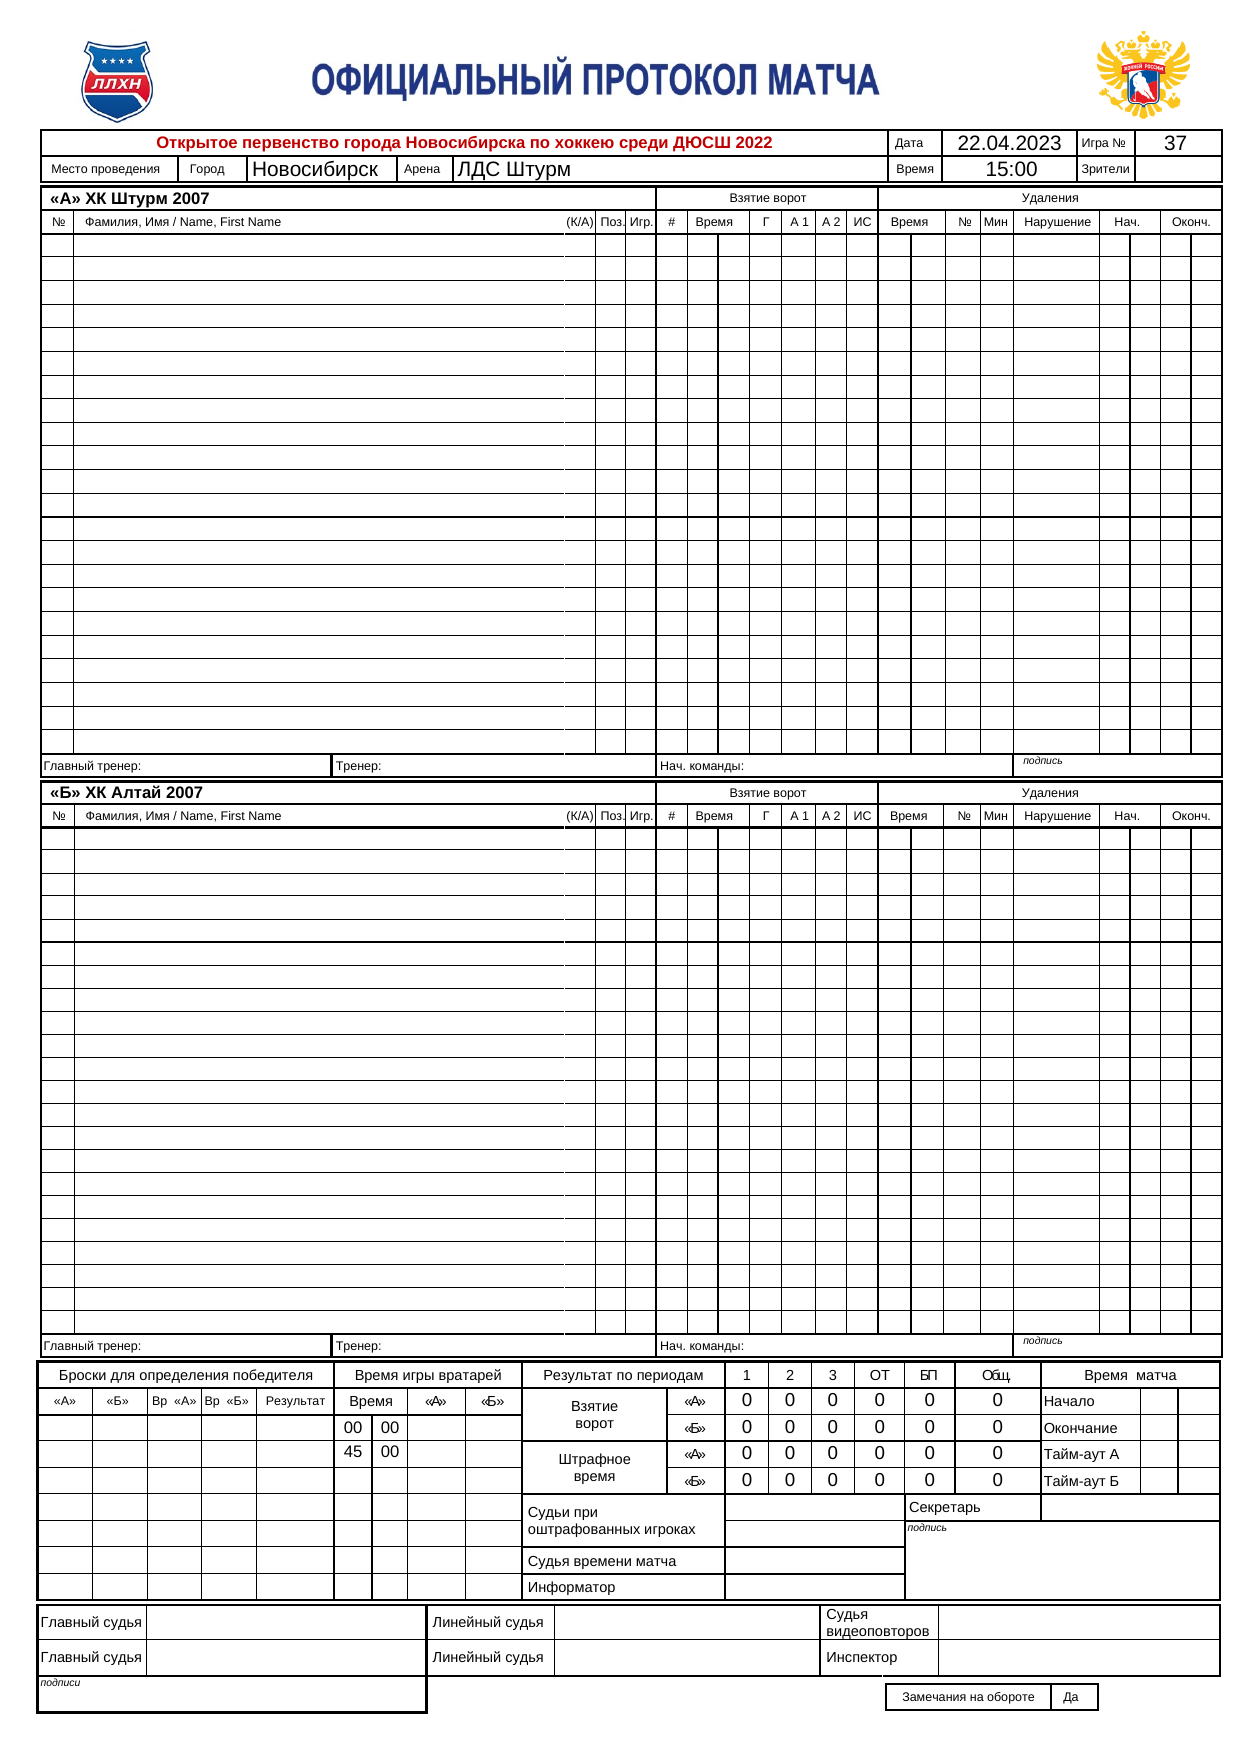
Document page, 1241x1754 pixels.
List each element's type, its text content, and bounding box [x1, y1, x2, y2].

table_cell [1131, 305, 1160, 327]
table_cell [74, 328, 564, 351]
table_cell [596, 235, 625, 256]
table_cell [1100, 730, 1129, 753]
table_cell [816, 829, 846, 849]
table_cell А 2 [816, 211, 846, 233]
table_cell [335, 1547, 371, 1573]
table_cell [596, 966, 625, 987]
table_cell [1161, 829, 1190, 849]
table_cell [847, 989, 877, 1011]
table_cell [782, 494, 815, 516]
table_cell [1131, 1288, 1160, 1310]
table_cell [816, 1104, 846, 1126]
table_cell [565, 966, 595, 987]
table_cell [912, 470, 945, 493]
table_cell [596, 707, 625, 729]
table_cell [1131, 874, 1160, 895]
table_cell [981, 494, 1013, 516]
table_cell [657, 1058, 687, 1079]
table_cell [657, 328, 687, 351]
table_cell [74, 399, 564, 422]
table_cell [879, 328, 910, 351]
table_cell [42, 659, 73, 682]
table_cell 0 [726, 1442, 768, 1467]
table_cell [596, 352, 625, 374]
table_cell [719, 565, 749, 587]
table_cell Вр «А» [148, 1389, 201, 1413]
table_cell [1161, 281, 1190, 303]
table_cell [39, 1494, 92, 1520]
table_cell [1192, 1242, 1221, 1264]
table_cell [946, 376, 980, 398]
table_cell [847, 707, 877, 729]
table_cell Начало [1042, 1389, 1140, 1413]
table_cell [719, 1104, 749, 1126]
table_cell [750, 920, 781, 941]
table_cell [565, 636, 595, 658]
table_cell 0 [812, 1389, 854, 1413]
table_cell [1014, 1265, 1099, 1287]
table_cell [1161, 518, 1190, 540]
table_cell [688, 376, 717, 398]
table_cell [626, 1035, 655, 1057]
table_cell [1192, 943, 1221, 964]
table_cell [816, 352, 846, 374]
table_cell [1100, 1288, 1129, 1310]
table_cell [719, 328, 749, 351]
table_cell [816, 1127, 846, 1149]
table_cell [847, 943, 877, 964]
table_cell [1161, 1012, 1190, 1033]
table_cell Судьи при оштрафованных игроках [523, 1495, 724, 1546]
table_cell [719, 730, 749, 753]
table_cell [565, 328, 595, 351]
table_cell [847, 281, 877, 303]
table_cell [596, 565, 625, 587]
table_cell [596, 636, 625, 658]
table_cell [74, 305, 564, 327]
table_cell [939, 1606, 1219, 1639]
table_cell [626, 281, 655, 303]
table_cell [847, 257, 877, 280]
table_cell [719, 518, 749, 540]
table_cell [1100, 470, 1129, 493]
table_cell [202, 1521, 256, 1546]
table_cell [816, 565, 846, 587]
table_cell [946, 707, 980, 729]
table_cell [657, 829, 687, 849]
table_cell [847, 446, 877, 469]
table_cell [847, 399, 877, 422]
table_header Замечания на обороте [887, 1685, 1050, 1709]
table_cell [596, 1127, 625, 1149]
table_cell Поз. [596, 211, 625, 233]
table_cell 0 [812, 1415, 854, 1440]
table_cell [565, 874, 595, 895]
table_cell [912, 1288, 943, 1310]
table_cell [1014, 1104, 1099, 1126]
table_cell [42, 1058, 74, 1079]
table_cell [912, 281, 945, 303]
table_cell [750, 683, 781, 706]
table_cell [202, 1547, 256, 1573]
table_cell [688, 1127, 717, 1149]
table_cell [879, 943, 910, 964]
table_header Общ. [956, 1363, 1040, 1387]
table_cell [782, 920, 815, 941]
table_cell подпись [1014, 1335, 1221, 1356]
table_cell Линейный судья [428, 1640, 554, 1675]
table_cell [565, 1127, 595, 1149]
table_cell [1161, 1150, 1190, 1172]
table_cell [782, 1127, 815, 1149]
table_cell [1161, 1058, 1190, 1079]
table_cell [719, 446, 749, 469]
table_cell [39, 1547, 92, 1573]
table_cell [782, 683, 815, 706]
table_cell [782, 1058, 815, 1079]
table_cell [981, 352, 1013, 374]
table_cell [1014, 1035, 1099, 1057]
table_cell [719, 423, 749, 445]
table_cell [946, 423, 980, 445]
table_cell [596, 1035, 625, 1057]
table_cell [565, 989, 595, 1011]
table_cell [981, 850, 1013, 872]
table_cell [1131, 1035, 1160, 1057]
table_cell [1100, 1058, 1129, 1079]
table_cell [626, 446, 655, 469]
table_cell [596, 423, 625, 445]
table_cell [981, 235, 1013, 256]
table_cell [750, 541, 781, 564]
table_cell [750, 518, 781, 540]
table_cell [93, 1547, 147, 1573]
table_cell [1161, 1196, 1190, 1218]
table_cell [626, 896, 655, 918]
table_cell [688, 683, 717, 706]
table_cell [1099, 1682, 1220, 1711]
table_cell Оконч. [1161, 805, 1221, 826]
table_cell [657, 966, 687, 987]
table_cell [847, 565, 877, 587]
table_cell [466, 1494, 521, 1520]
table_cell [1192, 850, 1221, 872]
table_cell [75, 1058, 564, 1079]
table_cell [847, 376, 877, 398]
table_cell [1161, 235, 1190, 256]
table_cell Время [688, 211, 749, 233]
table_cell [626, 399, 655, 422]
table_cell [912, 305, 945, 327]
table_cell Главный тренер: [42, 755, 330, 776]
table_cell [42, 281, 73, 303]
table_cell [719, 707, 749, 729]
table_cell [565, 612, 595, 634]
table_cell [879, 683, 910, 706]
table_cell [847, 850, 877, 872]
table_cell [335, 1468, 371, 1493]
table_cell [847, 1081, 877, 1103]
table_cell «А» [668, 1389, 724, 1413]
table_cell [75, 1265, 564, 1287]
table_cell [847, 896, 877, 918]
table_cell [1100, 612, 1129, 634]
table_cell [565, 1012, 595, 1033]
table_cell [816, 1081, 846, 1103]
table_cell [626, 423, 655, 445]
table_cell [1179, 1415, 1219, 1440]
table_cell [847, 1265, 877, 1287]
table_cell [75, 1196, 564, 1218]
table_cell [657, 989, 687, 1011]
table_cell [719, 1081, 749, 1103]
table_cell [1161, 541, 1190, 564]
table_cell Нач. команды: [657, 1335, 1012, 1356]
table_cell [1014, 920, 1099, 941]
table_cell [879, 612, 910, 634]
table_cell [1100, 1012, 1129, 1033]
table_cell [688, 943, 717, 964]
table_cell [596, 1173, 625, 1195]
table_cell [688, 494, 717, 516]
table_cell [816, 257, 846, 280]
table_cell [782, 1265, 815, 1287]
table_cell [75, 1127, 564, 1149]
table_cell [816, 1058, 846, 1079]
table_cell [148, 1468, 201, 1493]
table_cell [816, 518, 846, 540]
table_cell [1131, 1173, 1160, 1195]
table_cell [782, 966, 815, 987]
table_cell [981, 636, 1013, 658]
table_cell [879, 470, 910, 493]
table_header Удаления [879, 188, 1221, 209]
table_cell [719, 1311, 749, 1333]
table_cell [93, 1468, 147, 1493]
table_cell [847, 683, 877, 706]
table_cell [657, 896, 687, 918]
table_cell [1161, 588, 1190, 611]
table_cell [946, 470, 980, 493]
table_cell [981, 829, 1013, 849]
table_cell [42, 1288, 74, 1310]
table_cell [981, 588, 1013, 611]
table_cell [879, 257, 910, 280]
table_cell [1131, 446, 1160, 469]
table_cell [1131, 235, 1160, 256]
table_cell [565, 1311, 595, 1333]
table_cell [912, 659, 945, 682]
table_cell [946, 328, 980, 351]
table_cell [1014, 1150, 1099, 1172]
table_cell Результат [257, 1389, 333, 1413]
table_cell [944, 1173, 980, 1195]
table_cell [750, 730, 781, 753]
table_cell [74, 588, 564, 611]
table_cell [726, 1548, 904, 1573]
table_cell [1161, 683, 1190, 706]
table_cell [688, 659, 717, 682]
table_cell [1014, 446, 1099, 469]
table_cell [42, 829, 74, 849]
table_cell [688, 541, 717, 564]
table_cell [719, 636, 749, 658]
table_cell [657, 518, 687, 540]
table_cell [847, 920, 877, 941]
table_cell [981, 257, 1013, 280]
table_cell [1131, 1104, 1160, 1126]
table_cell [657, 850, 687, 872]
table_cell [879, 235, 910, 256]
table_cell [1161, 470, 1190, 493]
table_cell [75, 1219, 564, 1241]
table_cell [373, 1574, 407, 1599]
table_cell Тренер: [333, 1335, 655, 1356]
table_cell [1161, 1311, 1190, 1333]
table_cell [981, 1012, 1013, 1033]
table_cell [1100, 1242, 1129, 1264]
table_cell [981, 1242, 1013, 1264]
table_cell [816, 896, 846, 918]
table_cell [981, 943, 1013, 964]
table_cell [1161, 896, 1190, 918]
table_cell [257, 1494, 333, 1520]
table_cell [555, 1606, 819, 1639]
table_cell [1192, 636, 1221, 658]
table_cell [1014, 1058, 1099, 1079]
table_cell [565, 305, 595, 327]
table_cell [565, 541, 595, 564]
table_cell [912, 829, 943, 849]
table_cell [847, 541, 877, 564]
table_cell [565, 1265, 595, 1287]
table_cell [74, 683, 564, 706]
table_cell 0 [855, 1389, 904, 1413]
table_cell [626, 612, 655, 634]
table_cell [335, 1574, 371, 1599]
table_cell [596, 874, 625, 895]
table_cell [1100, 541, 1129, 564]
table_cell [565, 943, 595, 964]
table_cell [42, 305, 73, 327]
table_cell [42, 1012, 74, 1033]
table_cell [879, 1288, 910, 1310]
table_cell [719, 683, 749, 706]
table_cell [1141, 1389, 1177, 1413]
table_cell [657, 1265, 687, 1287]
table_cell [688, 1150, 717, 1172]
table_cell [750, 896, 781, 918]
table_cell [1131, 352, 1160, 374]
table_cell Нач. команды: [657, 755, 1012, 776]
table_cell [1161, 1035, 1190, 1057]
table_cell [816, 305, 846, 327]
table_cell [912, 565, 945, 587]
table_cell 0 [769, 1415, 811, 1440]
table_cell [555, 1640, 819, 1675]
table_cell [750, 235, 781, 256]
table_cell [42, 1242, 74, 1264]
table_cell [847, 1242, 877, 1264]
table_cell [879, 399, 910, 422]
table_cell [42, 494, 73, 516]
table_cell [1192, 446, 1221, 469]
table_cell [75, 1081, 564, 1103]
table_cell [596, 1219, 625, 1241]
table_cell [847, 423, 877, 445]
table_cell [879, 1012, 910, 1033]
table_cell [1161, 920, 1190, 941]
table_cell [879, 423, 910, 445]
table_cell [816, 235, 846, 256]
table_cell [626, 730, 655, 753]
table_cell [1131, 565, 1160, 587]
table_cell [1100, 1219, 1129, 1241]
table_cell [782, 446, 815, 469]
table_cell [981, 1150, 1013, 1172]
table_cell [596, 730, 625, 753]
table_cell [847, 1219, 877, 1241]
table_cell [596, 305, 625, 327]
table_cell [1161, 989, 1190, 1011]
table_cell [565, 376, 595, 398]
table_cell [750, 588, 781, 611]
table_cell [750, 1265, 781, 1287]
table_cell [626, 1265, 655, 1287]
table_cell «Б » [466, 1389, 521, 1413]
table_cell [42, 966, 74, 987]
table_cell [847, 612, 877, 634]
table_cell [1014, 1219, 1099, 1241]
table_cell Нарушение [1014, 805, 1099, 826]
table_cell [816, 659, 846, 682]
table_cell [688, 257, 717, 280]
table_cell [1100, 707, 1129, 729]
table_cell [944, 829, 980, 849]
table_cell [657, 1127, 687, 1149]
picture [5, 28, 1197, 129]
table_cell № [42, 211, 73, 233]
table_cell [565, 518, 595, 540]
table_cell [1192, 376, 1221, 398]
table_cell 0 [956, 1415, 1040, 1440]
table_cell [847, 636, 877, 658]
table_cell [74, 376, 564, 398]
table_cell [373, 1547, 407, 1573]
table_cell [565, 446, 595, 469]
table_cell [596, 257, 625, 280]
table_cell [657, 446, 687, 469]
table_cell [42, 874, 74, 895]
table_cell 0 [726, 1415, 768, 1440]
table_cell [257, 1574, 333, 1599]
table_cell [1100, 305, 1129, 327]
table_cell [596, 1288, 625, 1310]
table_cell [39, 1521, 92, 1546]
table_cell Время [879, 805, 943, 826]
table_cell [657, 588, 687, 611]
table_cell [782, 1035, 815, 1057]
table_cell [1192, 1288, 1221, 1310]
table_cell [466, 1547, 521, 1573]
table_cell [75, 989, 564, 1011]
table_cell [1131, 257, 1160, 280]
table_cell [816, 1196, 846, 1218]
table_cell [782, 1311, 815, 1333]
table_cell [565, 1150, 595, 1172]
table_cell ИС [847, 211, 877, 233]
table_cell [944, 1150, 980, 1172]
table_cell [847, 588, 877, 611]
table_cell [782, 518, 815, 540]
table_cell [782, 707, 815, 729]
table_cell [750, 1311, 781, 1333]
table_cell [1014, 636, 1099, 658]
table_cell [626, 565, 655, 587]
table_cell [626, 1104, 655, 1126]
table_cell 00 [373, 1441, 407, 1467]
table_cell [816, 636, 846, 658]
table_cell [879, 1219, 910, 1241]
table_header 22.04.2023 [943, 131, 1076, 155]
table_cell [1192, 1173, 1221, 1195]
table_cell [75, 829, 564, 849]
table_cell [816, 1311, 846, 1333]
table_cell [626, 376, 655, 398]
table_cell Главный судья [39, 1640, 146, 1675]
table_cell [42, 235, 73, 256]
table_cell [981, 612, 1013, 634]
table_cell [879, 376, 910, 398]
table_cell [912, 1058, 943, 1079]
table_cell [1161, 1081, 1190, 1103]
table_cell [75, 1311, 564, 1333]
table_cell [1100, 683, 1129, 706]
table_cell [42, 376, 73, 398]
table_cell [1131, 1311, 1160, 1333]
table_cell [688, 423, 717, 445]
table_cell [782, 896, 815, 918]
table_cell [944, 920, 980, 941]
table_cell [879, 966, 910, 987]
table_cell [944, 1104, 980, 1126]
table_cell Нач. [1100, 805, 1160, 826]
table_cell [1014, 328, 1099, 351]
table_cell [1192, 707, 1221, 729]
table_cell [946, 565, 980, 587]
table_cell [944, 966, 980, 987]
table_cell [74, 446, 564, 469]
table_cell [719, 1196, 749, 1218]
table_cell [1192, 896, 1221, 918]
table_cell Нач. [1100, 211, 1160, 233]
table_cell [335, 1521, 371, 1546]
table_cell [657, 352, 687, 374]
table_cell [1131, 1058, 1160, 1079]
table_cell [1131, 376, 1160, 398]
table_header Результат по периодам [523, 1363, 724, 1387]
table_cell [1131, 966, 1160, 987]
table_cell [596, 446, 625, 469]
table_cell [1161, 352, 1190, 374]
table_header 3 [812, 1363, 854, 1387]
table_cell [565, 1035, 595, 1057]
table_cell [408, 1574, 465, 1599]
table_cell [688, 446, 717, 469]
table_cell [565, 1104, 595, 1126]
table_cell [596, 1012, 625, 1033]
table_cell [1161, 1104, 1190, 1126]
table_cell [912, 1173, 943, 1195]
table_cell [565, 352, 595, 374]
table_cell [596, 518, 625, 540]
table_cell [879, 1127, 910, 1149]
table_cell [626, 1242, 655, 1264]
table_cell [1192, 1265, 1221, 1287]
table_cell [912, 352, 945, 374]
table_cell [565, 399, 595, 422]
table_cell [879, 730, 910, 753]
table_cell [816, 707, 846, 729]
table_cell [1014, 850, 1099, 872]
table_cell [202, 1441, 256, 1467]
table_cell [1100, 659, 1129, 682]
table_cell [1131, 920, 1160, 941]
table_cell [1131, 1127, 1160, 1149]
table_cell подпись [1014, 755, 1221, 776]
table_cell 0 [905, 1468, 954, 1493]
table_cell [626, 328, 655, 351]
table_cell [1100, 494, 1129, 516]
table_cell [74, 541, 564, 564]
table_cell [1192, 1311, 1221, 1333]
table_cell [847, 874, 877, 895]
table_cell [750, 1288, 781, 1310]
table_cell [912, 518, 945, 540]
table_cell 0 [956, 1442, 1040, 1467]
table_cell [750, 281, 781, 303]
table_cell [1192, 470, 1221, 493]
table_cell [1192, 494, 1221, 516]
table_cell [719, 920, 749, 941]
table_cell [944, 1311, 980, 1333]
table_cell [1014, 829, 1099, 849]
table_cell [1100, 636, 1129, 658]
table_cell [688, 588, 717, 611]
table_cell [719, 612, 749, 634]
table_cell [565, 896, 595, 918]
table_header Игра № [1078, 131, 1134, 155]
table_cell [847, 966, 877, 987]
table_cell [816, 328, 846, 351]
table_cell [1014, 588, 1099, 611]
table_cell [750, 1012, 781, 1033]
table_cell [1161, 257, 1190, 280]
table_cell [782, 612, 815, 634]
table_cell [912, 257, 945, 280]
table_cell подпись [906, 1522, 1219, 1599]
table_cell [816, 1219, 846, 1241]
table_cell [428, 1677, 882, 1711]
table_cell [1161, 874, 1190, 895]
table_cell [946, 659, 980, 682]
table_cell Секретарь [906, 1495, 1040, 1520]
table_cell [1192, 352, 1221, 374]
table_cell [750, 494, 781, 516]
table_cell [1192, 1104, 1221, 1126]
table_cell [1161, 565, 1190, 587]
table_cell [782, 588, 815, 611]
table_cell [879, 896, 910, 918]
table_cell [1161, 305, 1190, 327]
table_cell [1161, 1265, 1190, 1287]
table_cell [782, 281, 815, 303]
table_cell [688, 470, 717, 493]
table_cell [75, 1035, 564, 1057]
table_cell [1131, 707, 1160, 729]
table_cell [42, 1219, 74, 1241]
table_cell [1014, 1242, 1099, 1264]
table_cell [688, 1288, 717, 1310]
table_cell [946, 683, 980, 706]
table_cell [626, 518, 655, 540]
table_cell [912, 943, 943, 964]
table_cell [719, 659, 749, 682]
table_cell [626, 989, 655, 1011]
table_cell [626, 874, 655, 895]
table_cell [912, 850, 943, 872]
table_cell Судья видеоповторов [821, 1606, 938, 1639]
table_cell [688, 989, 717, 1011]
table_cell [1192, 281, 1221, 303]
table_cell [93, 1494, 147, 1520]
table_cell [782, 1196, 815, 1218]
table_cell [981, 1104, 1013, 1126]
table_cell [626, 1127, 655, 1149]
table_cell [879, 588, 910, 611]
table_cell [981, 565, 1013, 587]
table_cell [42, 1311, 74, 1333]
table_cell [626, 707, 655, 729]
table_cell [148, 1547, 201, 1573]
table_cell [816, 541, 846, 564]
table_cell [1131, 541, 1160, 564]
table_cell [879, 1242, 910, 1264]
table_cell [626, 943, 655, 964]
table_cell [944, 1012, 980, 1033]
table_cell [719, 470, 749, 493]
table_cell [626, 1058, 655, 1079]
table_cell [626, 1081, 655, 1103]
table_cell [912, 541, 945, 564]
table_cell [335, 1494, 371, 1520]
table_cell [750, 1081, 781, 1103]
table_cell [912, 966, 943, 987]
table_header «А» ХК Штурм 2007 [42, 188, 655, 209]
table_cell [626, 683, 655, 706]
table_cell [42, 352, 73, 374]
table_cell [816, 588, 846, 611]
table_cell Вр «Б» [202, 1389, 256, 1413]
table_cell [946, 494, 980, 516]
table_cell [42, 1081, 74, 1103]
table_cell Судья времени матча [523, 1548, 724, 1573]
table_cell [946, 257, 980, 280]
table_cell [1100, 850, 1129, 872]
table_cell [42, 470, 73, 493]
table_cell [202, 1416, 256, 1440]
table_cell [688, 896, 717, 918]
table_cell [1014, 257, 1099, 280]
table_cell [39, 1468, 92, 1493]
table_cell [944, 1127, 980, 1149]
table_cell [373, 1521, 407, 1546]
table_cell [1014, 943, 1099, 964]
table_cell [750, 850, 781, 872]
table_cell [750, 328, 781, 351]
table_cell [879, 1196, 910, 1218]
table_cell [1100, 874, 1129, 895]
table_cell [1131, 1265, 1160, 1287]
table_cell «Б» [93, 1389, 147, 1413]
table_cell [719, 235, 749, 256]
table_cell [782, 943, 815, 964]
table_cell [1131, 659, 1160, 682]
table_cell [719, 1288, 749, 1310]
table_cell Оконч. [1161, 211, 1221, 233]
table_cell [626, 235, 655, 256]
table_cell [626, 966, 655, 987]
table_cell [879, 850, 910, 872]
table_cell [42, 518, 73, 540]
table_cell [147, 1640, 425, 1675]
table_cell [816, 1265, 846, 1287]
table_cell [688, 966, 717, 987]
table_cell [42, 588, 73, 611]
table_cell [1100, 896, 1129, 918]
table_cell [879, 1311, 910, 1333]
table_cell [719, 874, 749, 895]
table_cell 15:00 [943, 157, 1076, 181]
table_cell [847, 1196, 877, 1218]
table_cell [596, 1150, 625, 1172]
table_cell [42, 730, 73, 753]
table_cell [1014, 352, 1099, 374]
table_cell [847, 1150, 877, 1172]
table_cell [879, 446, 910, 469]
table_cell [565, 1196, 595, 1218]
table_cell [202, 1468, 256, 1493]
table_cell [75, 920, 564, 941]
table_header Удаления [879, 783, 1221, 803]
table_cell [688, 328, 717, 351]
table_cell [626, 1219, 655, 1241]
table_cell [1014, 518, 1099, 540]
table_cell [408, 1547, 465, 1573]
table_cell [750, 399, 781, 422]
table_cell [1014, 730, 1099, 753]
table_cell [148, 1416, 201, 1440]
table_cell [257, 1441, 333, 1467]
table_cell [879, 920, 910, 941]
table_cell [912, 1196, 943, 1218]
table_header Время игры вратарей [335, 1363, 521, 1387]
table_cell [981, 1127, 1013, 1149]
table_cell [565, 257, 595, 280]
table_cell [75, 966, 564, 987]
table_cell [565, 235, 595, 256]
table_cell [816, 920, 846, 941]
table_cell [626, 1196, 655, 1218]
table_cell [657, 683, 687, 706]
table_cell [1192, 588, 1221, 611]
table_cell [657, 1035, 687, 1057]
table_cell [596, 1311, 625, 1333]
table_cell [912, 1081, 943, 1103]
table_cell [879, 1173, 910, 1195]
table_header БП [905, 1363, 954, 1387]
table_cell [75, 1012, 564, 1033]
table_cell [750, 966, 781, 987]
table_cell [750, 659, 781, 682]
table_cell ЛДС Штурм [454, 157, 887, 181]
table_cell [75, 896, 564, 918]
table_cell [719, 1242, 749, 1264]
table_cell [816, 376, 846, 398]
table_cell «Б» [668, 1415, 724, 1440]
table_cell [565, 659, 595, 682]
table_cell [912, 446, 945, 469]
table_cell № [946, 211, 980, 233]
table_cell [657, 1104, 687, 1126]
table_cell [847, 352, 877, 374]
table_cell [657, 1196, 687, 1218]
table_cell [981, 328, 1013, 351]
table_cell «А» [39, 1389, 92, 1413]
table_cell [981, 874, 1013, 895]
table_cell # [657, 211, 687, 233]
table_cell [981, 966, 1013, 987]
table_cell [74, 281, 564, 303]
table_cell [879, 494, 910, 516]
table_cell [688, 920, 717, 941]
table_cell [981, 989, 1013, 1011]
table_cell [719, 966, 749, 987]
table_cell [626, 850, 655, 872]
table_cell [565, 470, 595, 493]
table_cell [596, 1058, 625, 1079]
table_cell [912, 1104, 943, 1126]
table_cell [596, 1265, 625, 1287]
table_cell (К/А) [565, 211, 595, 233]
table_cell [688, 1058, 717, 1079]
table_cell Фамилия, Имя / Name, First Name [74, 211, 565, 233]
table_cell [816, 446, 846, 469]
table_cell [42, 446, 73, 469]
table_cell [147, 1606, 425, 1639]
table_cell [565, 730, 595, 753]
table_cell [750, 376, 781, 398]
table_cell [626, 305, 655, 327]
table_cell [596, 588, 625, 611]
table_cell [946, 281, 980, 303]
table_cell [750, 305, 781, 327]
table_cell [657, 1242, 687, 1264]
table_cell [847, 659, 877, 682]
table_cell [847, 1012, 877, 1033]
table_cell [981, 1196, 1013, 1218]
table_cell [981, 1219, 1013, 1241]
table_cell [1131, 850, 1160, 872]
table_cell [1014, 1012, 1099, 1033]
table_cell [688, 1311, 717, 1333]
table_cell [879, 305, 910, 327]
table_cell [565, 588, 595, 611]
table_cell [750, 1173, 781, 1195]
table_cell [1100, 943, 1129, 964]
table_cell [944, 850, 980, 872]
table_cell [688, 352, 717, 374]
table_cell [782, 328, 815, 351]
table_cell [1192, 305, 1221, 327]
table_cell [726, 1495, 904, 1520]
table_cell [750, 1150, 781, 1172]
table_cell [408, 1468, 465, 1493]
table_cell [912, 235, 945, 256]
table_cell [657, 612, 687, 634]
table_cell [782, 305, 815, 327]
table_cell [782, 1219, 815, 1241]
table_cell [688, 281, 717, 303]
table_cell 00 [335, 1416, 371, 1440]
table_cell [719, 541, 749, 564]
table_cell [373, 1494, 407, 1520]
table_cell [42, 1104, 74, 1126]
table_cell [565, 1242, 595, 1264]
table_cell [1161, 1242, 1190, 1264]
table_cell [912, 1219, 943, 1241]
table_cell [912, 423, 945, 445]
table_cell [750, 1104, 781, 1126]
table_cell [657, 1288, 687, 1310]
table_cell [408, 1521, 465, 1546]
table_cell [565, 707, 595, 729]
table_cell 0 [905, 1389, 954, 1413]
table_cell [657, 235, 687, 256]
table_cell [42, 565, 73, 587]
table_cell [74, 470, 564, 493]
table_cell [74, 612, 564, 634]
table_cell [750, 1219, 781, 1241]
table_cell [1192, 874, 1221, 895]
table_cell [981, 896, 1013, 918]
table_cell [1014, 612, 1099, 634]
table_cell [74, 636, 564, 658]
table_cell [596, 328, 625, 351]
table_cell [1131, 423, 1160, 445]
table_cell [657, 423, 687, 445]
table_cell [74, 257, 564, 280]
table_cell [879, 829, 910, 849]
table_cell [944, 896, 980, 918]
table_cell [596, 989, 625, 1011]
table_cell [1192, 565, 1221, 587]
table_cell [879, 1035, 910, 1057]
table_cell [1014, 989, 1099, 1011]
table_cell [565, 1219, 595, 1241]
table_cell [42, 399, 73, 422]
table_cell [1014, 874, 1099, 895]
table_cell [750, 565, 781, 587]
table_cell [596, 943, 625, 964]
table_cell [657, 636, 687, 658]
table_cell [944, 1081, 980, 1103]
table_cell [879, 565, 910, 587]
table_cell [1131, 896, 1160, 918]
table_cell [688, 1104, 717, 1126]
table_cell [1192, 1035, 1221, 1057]
table_header Взятие ворот [657, 188, 877, 209]
table_cell [847, 1058, 877, 1079]
table_cell [879, 989, 910, 1011]
table_cell [596, 1081, 625, 1103]
table_cell [912, 920, 943, 941]
table_cell [1131, 328, 1160, 351]
table_cell [1100, 1081, 1129, 1103]
table_header 37 [1136, 131, 1221, 155]
table_cell [1100, 565, 1129, 587]
table_cell [1042, 1495, 1219, 1520]
table_cell [1100, 588, 1129, 611]
table_cell [981, 1311, 1013, 1333]
table_cell [688, 730, 717, 753]
table_cell [466, 1416, 521, 1440]
table_header Дата [889, 131, 941, 155]
table_cell [1014, 305, 1099, 327]
table_cell 0 [812, 1468, 854, 1493]
table_cell [1192, 966, 1221, 987]
table_cell [750, 1035, 781, 1057]
table_cell 0 [769, 1442, 811, 1467]
table_cell [782, 730, 815, 753]
table_cell [1192, 257, 1221, 280]
table_cell Игр. [626, 805, 655, 826]
table_cell [816, 1173, 846, 1195]
table_cell [879, 352, 910, 374]
table_cell [1100, 989, 1129, 1011]
table_cell [1192, 920, 1221, 941]
table_cell [93, 1416, 147, 1440]
table_cell [981, 376, 1013, 398]
table_cell [847, 1173, 877, 1195]
table_cell [565, 1173, 595, 1195]
table_cell [1161, 612, 1190, 634]
table_cell [688, 707, 717, 729]
table_cell [1131, 1196, 1160, 1218]
table_cell [750, 636, 781, 658]
table_cell [782, 659, 815, 682]
table_cell [750, 470, 781, 493]
table_cell [816, 683, 846, 706]
table_cell [1131, 683, 1160, 706]
table_cell [75, 1173, 564, 1195]
table_cell [1131, 989, 1160, 1011]
table_cell [847, 305, 877, 327]
table_cell 0 [855, 1415, 904, 1440]
table_cell [1161, 730, 1190, 753]
table_cell Г [750, 805, 781, 826]
table_cell [596, 281, 625, 303]
table_cell 0 [905, 1442, 954, 1467]
table_cell [688, 1196, 717, 1218]
table_cell [1161, 1173, 1190, 1195]
table_cell [816, 612, 846, 634]
table_cell Тайм-аут Б [1042, 1468, 1140, 1493]
table_cell «А» [668, 1442, 724, 1467]
table_cell [816, 874, 846, 895]
table_cell [1100, 235, 1129, 256]
table_cell [946, 588, 980, 611]
table_cell [466, 1441, 521, 1467]
table_cell [981, 920, 1013, 941]
table_cell [981, 1058, 1013, 1079]
table_cell Главный тренер: [42, 1335, 330, 1356]
table_cell [626, 829, 655, 849]
table_cell [74, 494, 564, 516]
table_cell 0 [956, 1468, 1040, 1493]
table_cell [1100, 399, 1129, 422]
table_cell [719, 494, 749, 516]
table_cell [912, 1311, 943, 1333]
table_cell [657, 376, 687, 398]
table_cell [912, 896, 943, 918]
table_cell [1192, 328, 1221, 351]
table_cell [944, 1196, 980, 1218]
table_cell [1131, 1012, 1160, 1033]
table_cell [1161, 659, 1190, 682]
table_cell [816, 1012, 846, 1033]
table_cell А 2 [816, 805, 846, 826]
table_cell Город [179, 157, 246, 181]
table_cell [1161, 1288, 1190, 1310]
table_cell [1192, 1196, 1221, 1218]
table_cell [719, 1127, 749, 1149]
table_cell Информатор [523, 1575, 724, 1599]
table_cell [912, 328, 945, 351]
table_cell [1179, 1441, 1219, 1467]
table_cell Тайм-аут А [1042, 1441, 1140, 1467]
table_header Открытое первенство города Новосибирска по хоккею среди ДЮСШ 2022 [42, 131, 887, 155]
table_cell [1192, 989, 1221, 1011]
table_cell Окончание [1042, 1415, 1140, 1440]
table_cell [750, 989, 781, 1011]
table_cell [1192, 235, 1221, 256]
table_cell [657, 1173, 687, 1195]
table_cell [657, 281, 687, 303]
table_cell [719, 1150, 749, 1172]
table_cell [1014, 281, 1099, 303]
table_cell [39, 1441, 92, 1467]
table_cell [719, 1012, 749, 1033]
table_cell [782, 1081, 815, 1103]
table_cell [912, 399, 945, 422]
table_header 1 [726, 1363, 768, 1387]
table_cell [657, 541, 687, 564]
table_cell Время [335, 1389, 407, 1413]
table_cell [626, 920, 655, 941]
table_cell [596, 1104, 625, 1126]
table_cell [847, 1104, 877, 1126]
table_cell 0 [855, 1442, 904, 1467]
table_cell 00 [373, 1416, 407, 1440]
table_cell [879, 1058, 910, 1079]
table_cell [981, 730, 1013, 753]
table_cell [1192, 683, 1221, 706]
table_cell [912, 494, 945, 516]
table_cell [565, 1288, 595, 1310]
table_cell [688, 612, 717, 634]
table_cell [596, 541, 625, 564]
table_cell [719, 1265, 749, 1287]
table_cell [657, 257, 687, 280]
table_cell [596, 399, 625, 422]
table_cell [42, 1035, 74, 1057]
table_cell [782, 829, 815, 849]
table_cell Нарушение [1014, 211, 1099, 233]
table_cell [782, 874, 815, 895]
table_cell [42, 683, 73, 706]
table_cell [1192, 423, 1221, 445]
table_cell 0 [769, 1468, 811, 1493]
table_cell [944, 943, 980, 964]
table_cell [946, 352, 980, 374]
table_cell [719, 305, 749, 327]
table_cell [719, 1219, 749, 1241]
table_cell [1100, 446, 1129, 469]
table_cell [373, 1468, 407, 1493]
table_cell [1192, 541, 1221, 564]
table_cell [719, 257, 749, 280]
table_cell [750, 1058, 781, 1079]
table_cell [719, 1173, 749, 1195]
table_cell [93, 1441, 147, 1467]
table_cell подписи [39, 1677, 425, 1711]
table_cell [42, 1196, 74, 1218]
table_cell [1100, 376, 1129, 398]
table_cell [944, 1219, 980, 1241]
table_cell [981, 659, 1013, 682]
table_cell [879, 1265, 910, 1287]
table_cell Новосибирск [248, 157, 396, 181]
table_cell [1192, 612, 1221, 634]
table_cell [847, 1311, 877, 1333]
table_header Время матча [1042, 1363, 1219, 1387]
table_cell Время [879, 211, 945, 233]
table_cell [816, 1288, 846, 1310]
table_cell [1131, 518, 1160, 540]
table_cell [879, 1081, 910, 1103]
table_cell [944, 1242, 980, 1264]
table_cell [626, 470, 655, 493]
table_cell [1161, 446, 1190, 469]
table_cell [944, 874, 980, 895]
table_cell [946, 636, 980, 658]
table_cell [981, 446, 1013, 469]
table_cell [981, 1288, 1013, 1310]
table_cell [782, 1012, 815, 1033]
table_cell [565, 683, 595, 706]
table_cell [726, 1575, 904, 1599]
table_cell [719, 1058, 749, 1079]
table_cell [1014, 423, 1099, 445]
table_cell [596, 896, 625, 918]
table_cell [847, 518, 877, 540]
table_cell [565, 494, 595, 516]
table_cell [726, 1521, 904, 1546]
table_cell [1014, 1196, 1099, 1218]
table_cell [93, 1521, 147, 1546]
table_cell [946, 730, 980, 753]
table_cell 0 [812, 1442, 854, 1467]
table_cell [596, 470, 625, 493]
table_cell [912, 612, 945, 634]
table_cell [626, 659, 655, 682]
table_cell [1014, 399, 1099, 422]
table_cell [750, 943, 781, 964]
table_cell [782, 1150, 815, 1172]
table_cell [944, 1288, 980, 1310]
table_cell Поз. [596, 805, 625, 826]
table_cell [626, 1012, 655, 1033]
table_cell [912, 636, 945, 658]
table_cell [75, 874, 564, 895]
table_cell [1131, 1242, 1160, 1264]
table_cell [657, 494, 687, 516]
table_cell [816, 1150, 846, 1172]
table_cell [1192, 1127, 1221, 1149]
table_cell [1014, 1311, 1099, 1333]
table_cell [657, 920, 687, 941]
table_cell [946, 541, 980, 564]
table_cell [93, 1574, 147, 1599]
table_cell [688, 850, 717, 872]
table_cell [1131, 281, 1160, 303]
table_cell [912, 1012, 943, 1033]
table_cell [75, 1242, 564, 1264]
table_cell [466, 1468, 521, 1493]
table_cell [1131, 1219, 1160, 1241]
table_cell [912, 989, 943, 1011]
table_cell [1141, 1468, 1177, 1493]
table_cell [1131, 494, 1160, 516]
table_cell [688, 518, 717, 540]
table_cell [688, 1265, 717, 1287]
table_cell [75, 1104, 564, 1126]
table_cell [657, 707, 687, 729]
table_cell [202, 1494, 256, 1520]
table_cell [42, 989, 74, 1011]
table_cell [626, 588, 655, 611]
table_cell [42, 920, 74, 941]
table_cell [1100, 328, 1129, 351]
table_cell [912, 376, 945, 398]
table_cell Тренер: [333, 755, 655, 776]
table_cell [657, 1012, 687, 1033]
table_cell [1161, 1127, 1190, 1149]
table_cell [257, 1468, 333, 1493]
table_cell [1131, 730, 1160, 753]
table_cell [1161, 328, 1190, 351]
table_cell [688, 1012, 717, 1033]
table_cell [1014, 565, 1099, 587]
table_cell [816, 470, 846, 493]
table_cell [1014, 1127, 1099, 1149]
table_cell [719, 399, 749, 422]
table_cell [912, 588, 945, 611]
table_cell [202, 1574, 256, 1599]
table_cell [626, 1150, 655, 1172]
table_cell [1014, 659, 1099, 682]
table_cell [42, 423, 73, 445]
table_cell [657, 1081, 687, 1103]
table_cell [847, 235, 877, 256]
table_cell [1014, 966, 1099, 987]
table_cell [596, 920, 625, 941]
table_cell [688, 305, 717, 327]
table_cell [1131, 1081, 1160, 1103]
table_cell [912, 1265, 943, 1287]
table_cell [74, 659, 564, 682]
table_cell [1192, 1150, 1221, 1172]
table_cell [257, 1416, 333, 1440]
table_cell [981, 1265, 1013, 1287]
table_cell [847, 1288, 877, 1310]
table_cell [1161, 850, 1190, 872]
table_cell [944, 1035, 980, 1057]
table_cell [879, 707, 910, 729]
table_cell Штрафное время [523, 1442, 666, 1493]
table_cell [981, 1173, 1013, 1195]
table_cell [1100, 1035, 1129, 1057]
table_cell [74, 565, 564, 587]
table_cell [148, 1521, 201, 1546]
table_cell [596, 850, 625, 872]
table_cell «А» [408, 1389, 465, 1413]
table_cell [688, 1242, 717, 1264]
table_cell [1100, 1173, 1129, 1195]
table_cell [466, 1574, 521, 1599]
table_cell [946, 305, 980, 327]
table_cell [596, 376, 625, 398]
table_cell [782, 423, 815, 445]
table_cell [847, 470, 877, 493]
table_cell [879, 1104, 910, 1126]
table_cell [816, 730, 846, 753]
table_cell [946, 446, 980, 469]
table_cell [719, 352, 749, 374]
table_cell [1192, 730, 1221, 753]
table_cell [1100, 829, 1129, 849]
table_header 2 [769, 1363, 811, 1387]
table_cell [912, 707, 945, 729]
table_cell «Б» [668, 1468, 724, 1493]
table_cell [1100, 1104, 1129, 1126]
table_cell [1161, 707, 1190, 729]
table_cell [1014, 376, 1099, 398]
table_cell [912, 1035, 943, 1057]
table_cell [466, 1521, 521, 1546]
table_cell Место проведения [42, 157, 177, 181]
table_cell Арена [398, 157, 452, 181]
table_cell [1014, 1081, 1099, 1103]
table_cell [847, 829, 877, 849]
table_cell [750, 1127, 781, 1149]
table_cell [626, 636, 655, 658]
table_cell [1100, 518, 1129, 540]
table_cell [596, 683, 625, 706]
table_cell [782, 470, 815, 493]
table_cell [946, 612, 980, 634]
table_cell [946, 518, 980, 540]
table_cell [1141, 1415, 1177, 1440]
table_cell [42, 943, 74, 964]
table_cell [657, 730, 687, 753]
table_cell [1161, 636, 1190, 658]
table_cell [1100, 281, 1129, 303]
table_cell [1131, 588, 1160, 611]
table_cell [1131, 636, 1160, 658]
table_cell [42, 257, 73, 280]
table_cell [565, 565, 595, 587]
table_cell [626, 1173, 655, 1195]
table_cell [408, 1416, 465, 1440]
table_cell [782, 989, 815, 1011]
table_cell [847, 1127, 877, 1149]
table_cell [1161, 1219, 1190, 1241]
table_cell [946, 399, 980, 422]
table_cell Время [889, 157, 941, 181]
table_cell [626, 1288, 655, 1310]
table_cell [42, 896, 74, 918]
table_cell [42, 328, 73, 351]
table_cell Инспектор [821, 1640, 938, 1675]
table_cell А 1 [782, 805, 815, 826]
table_cell [1100, 352, 1129, 374]
table_cell [981, 281, 1013, 303]
table_cell [1014, 683, 1099, 706]
table_cell [148, 1574, 201, 1599]
table_cell Г [750, 211, 781, 233]
table_cell Линейный судья [428, 1606, 554, 1639]
table_cell [688, 565, 717, 587]
table_cell [1100, 1311, 1129, 1333]
table_cell [912, 1150, 943, 1172]
table_cell [688, 235, 717, 256]
table_cell 0 [726, 1389, 768, 1413]
table_cell [565, 829, 595, 849]
table_cell [939, 1640, 1219, 1675]
table_cell [257, 1521, 333, 1546]
table_cell [847, 328, 877, 351]
table_cell [912, 683, 945, 706]
table_cell [719, 588, 749, 611]
table_cell [74, 730, 564, 753]
table_cell [1192, 829, 1221, 849]
table_cell 0 [769, 1389, 811, 1413]
table_cell [1014, 470, 1099, 493]
table_cell [719, 896, 749, 918]
table_cell [782, 257, 815, 280]
table_cell [657, 943, 687, 964]
table_cell [74, 707, 564, 729]
table_header Взятие ворот [657, 783, 877, 803]
table_cell [912, 1242, 943, 1264]
table_cell [816, 1242, 846, 1264]
table_cell [719, 943, 749, 964]
table_cell [816, 943, 846, 964]
table_cell [626, 1311, 655, 1333]
table_cell [657, 565, 687, 587]
table_header Броски для определения победителя [39, 1363, 333, 1387]
table_cell [782, 541, 815, 564]
table_cell [42, 707, 73, 729]
table_cell [688, 1219, 717, 1241]
table_cell [1100, 1150, 1129, 1172]
table_cell [42, 541, 73, 564]
table_cell [626, 352, 655, 374]
table_cell [719, 989, 749, 1011]
table_cell [1100, 1265, 1129, 1287]
table_cell [1131, 1150, 1160, 1172]
table_cell [944, 1265, 980, 1287]
table_cell [1014, 896, 1099, 918]
table_cell [782, 399, 815, 422]
table_cell [912, 874, 943, 895]
table_cell [1192, 518, 1221, 540]
table_cell [981, 423, 1013, 445]
table_cell [408, 1441, 465, 1467]
table_cell [657, 1219, 687, 1241]
table_cell [1161, 494, 1190, 516]
table_cell Главный судья [39, 1606, 146, 1639]
table_cell [879, 659, 910, 682]
table_cell [719, 829, 749, 849]
table_cell ИС [847, 805, 877, 826]
table_cell [1192, 1012, 1221, 1033]
table_cell [596, 1242, 625, 1264]
table_cell [74, 423, 564, 445]
table_cell № [42, 805, 74, 826]
table_cell [816, 989, 846, 1011]
table_cell [688, 874, 717, 895]
table_cell [42, 1173, 74, 1195]
table_cell [148, 1494, 201, 1520]
table_cell [879, 518, 910, 540]
table_cell [257, 1547, 333, 1573]
table_cell [750, 829, 781, 849]
table_cell [879, 541, 910, 564]
table_cell [688, 399, 717, 422]
table_cell [782, 636, 815, 658]
table_cell А 1 [782, 211, 815, 233]
table_cell [42, 1127, 74, 1149]
table_cell [657, 874, 687, 895]
table_cell [816, 966, 846, 987]
table_cell [981, 541, 1013, 564]
table_cell [782, 565, 815, 587]
table_cell [719, 850, 749, 872]
table_cell [750, 707, 781, 729]
table_cell [816, 423, 846, 445]
table_cell 0 [956, 1389, 1040, 1413]
table_cell [75, 850, 564, 872]
table_cell [39, 1416, 92, 1440]
table_cell [719, 281, 749, 303]
table_cell [981, 518, 1013, 540]
table_cell [782, 376, 815, 398]
table_cell [626, 494, 655, 516]
table_cell Фамилия, Имя / Name, First Name [75, 805, 565, 826]
table_cell 0 [905, 1415, 954, 1440]
table_cell [1131, 943, 1160, 964]
table_cell [74, 518, 564, 540]
table_cell [596, 1196, 625, 1218]
table_cell [883, 1677, 1220, 1681]
table_cell [1192, 1058, 1221, 1079]
table_cell [626, 257, 655, 280]
table_cell [596, 612, 625, 634]
table_cell [42, 850, 74, 872]
table_cell [750, 446, 781, 469]
table_cell Мин [981, 805, 1013, 826]
table_cell [688, 1173, 717, 1195]
table_cell [981, 1035, 1013, 1057]
table_cell [1014, 1173, 1099, 1195]
table_cell [1014, 707, 1099, 729]
table_cell [1014, 541, 1099, 564]
table_cell [688, 1081, 717, 1103]
table_header Да [1052, 1685, 1097, 1709]
table_cell [782, 235, 815, 256]
table_cell [657, 305, 687, 327]
table_cell [981, 305, 1013, 327]
table_cell [816, 281, 846, 303]
table_cell [657, 1150, 687, 1172]
table_cell [1131, 829, 1160, 849]
table_cell [1131, 399, 1160, 422]
table_cell [596, 494, 625, 516]
table_cell [1100, 1127, 1129, 1149]
table_cell [596, 659, 625, 682]
table_cell [946, 235, 980, 256]
table_cell [879, 1150, 910, 1172]
table_cell [750, 612, 781, 634]
table_cell [782, 352, 815, 374]
table_cell [1161, 943, 1190, 964]
table_cell [750, 257, 781, 280]
table_cell [1136, 157, 1221, 181]
table_cell Зрители [1078, 157, 1134, 181]
table_cell [782, 1104, 815, 1126]
table_cell [626, 541, 655, 564]
table_cell [750, 423, 781, 445]
table_cell [1192, 1219, 1221, 1241]
table_cell [42, 1150, 74, 1172]
table_cell Мин [981, 211, 1013, 233]
table_cell [782, 1288, 815, 1310]
table_cell [847, 1035, 877, 1057]
table_cell [1179, 1389, 1219, 1413]
table_cell [1100, 257, 1129, 280]
table_cell [782, 1173, 815, 1195]
table_cell [596, 829, 625, 849]
table_cell [782, 850, 815, 872]
table_cell № [944, 805, 980, 826]
table_cell [75, 1288, 564, 1310]
table_cell [75, 1150, 564, 1172]
table_cell [981, 683, 1013, 706]
table_cell Взятие ворот [523, 1389, 666, 1440]
table_cell [75, 943, 564, 964]
table_cell [719, 376, 749, 398]
table_cell [944, 989, 980, 1011]
table_cell [42, 612, 73, 634]
table_cell [816, 850, 846, 872]
table_cell [1161, 423, 1190, 445]
table_cell [1192, 659, 1221, 682]
table_cell [879, 281, 910, 303]
table_cell [912, 1127, 943, 1149]
table_cell [981, 1081, 1013, 1103]
table_cell [42, 636, 73, 658]
table_cell [688, 829, 717, 849]
table_cell [688, 636, 717, 658]
table_cell [74, 235, 564, 256]
table_cell [1100, 1196, 1129, 1218]
table_cell [1100, 966, 1129, 987]
table_cell [847, 730, 877, 753]
table_cell [74, 352, 564, 374]
table_cell [657, 659, 687, 682]
table_cell [1179, 1468, 1219, 1493]
table_cell 0 [855, 1468, 904, 1493]
table_cell [42, 1265, 74, 1287]
table_cell [1192, 399, 1221, 422]
table_cell [565, 850, 595, 872]
table_cell [657, 1311, 687, 1333]
table_cell [1014, 1288, 1099, 1310]
table_cell # [657, 805, 687, 826]
table_cell [1161, 966, 1190, 987]
table_cell [750, 1196, 781, 1218]
table_cell [565, 1081, 595, 1103]
table_cell [816, 399, 846, 422]
table_cell [847, 494, 877, 516]
table_cell [719, 1035, 749, 1057]
table_cell [782, 1242, 815, 1264]
table_cell [912, 730, 945, 753]
table_cell [148, 1441, 201, 1467]
table_cell [1014, 494, 1099, 516]
table_cell [565, 1058, 595, 1079]
table_cell [1192, 1081, 1221, 1103]
table_cell 45 [335, 1441, 371, 1467]
table_cell [1014, 235, 1099, 256]
table_cell [657, 470, 687, 493]
table_cell [688, 1035, 717, 1057]
table_cell Игр. [626, 211, 655, 233]
table_cell [565, 281, 595, 303]
table_cell [657, 399, 687, 422]
table_cell [39, 1574, 92, 1599]
table_cell [944, 1058, 980, 1079]
table_cell [1131, 612, 1160, 634]
table_cell [750, 874, 781, 895]
table_cell [1100, 423, 1129, 445]
table_cell [1161, 376, 1190, 398]
table_cell [565, 920, 595, 941]
table_header ОТ [855, 1363, 904, 1387]
table_cell [816, 1035, 846, 1057]
table_header «Б» ХК Алтай 2007 [42, 783, 655, 803]
table_cell (К/А) [565, 805, 595, 826]
table_cell [1161, 399, 1190, 422]
table_cell [981, 470, 1013, 493]
table_cell [879, 636, 910, 658]
table_cell [1131, 470, 1160, 493]
table_cell [1141, 1441, 1177, 1467]
table_cell [1100, 920, 1129, 941]
table_cell [816, 494, 846, 516]
table_cell [408, 1494, 465, 1520]
table_cell Время [688, 805, 749, 826]
table_cell [750, 352, 781, 374]
table_cell [750, 1242, 781, 1264]
table_cell [565, 423, 595, 445]
table_cell [981, 707, 1013, 729]
table_cell 0 [726, 1468, 768, 1493]
table_cell [879, 874, 910, 895]
table_cell [981, 399, 1013, 422]
